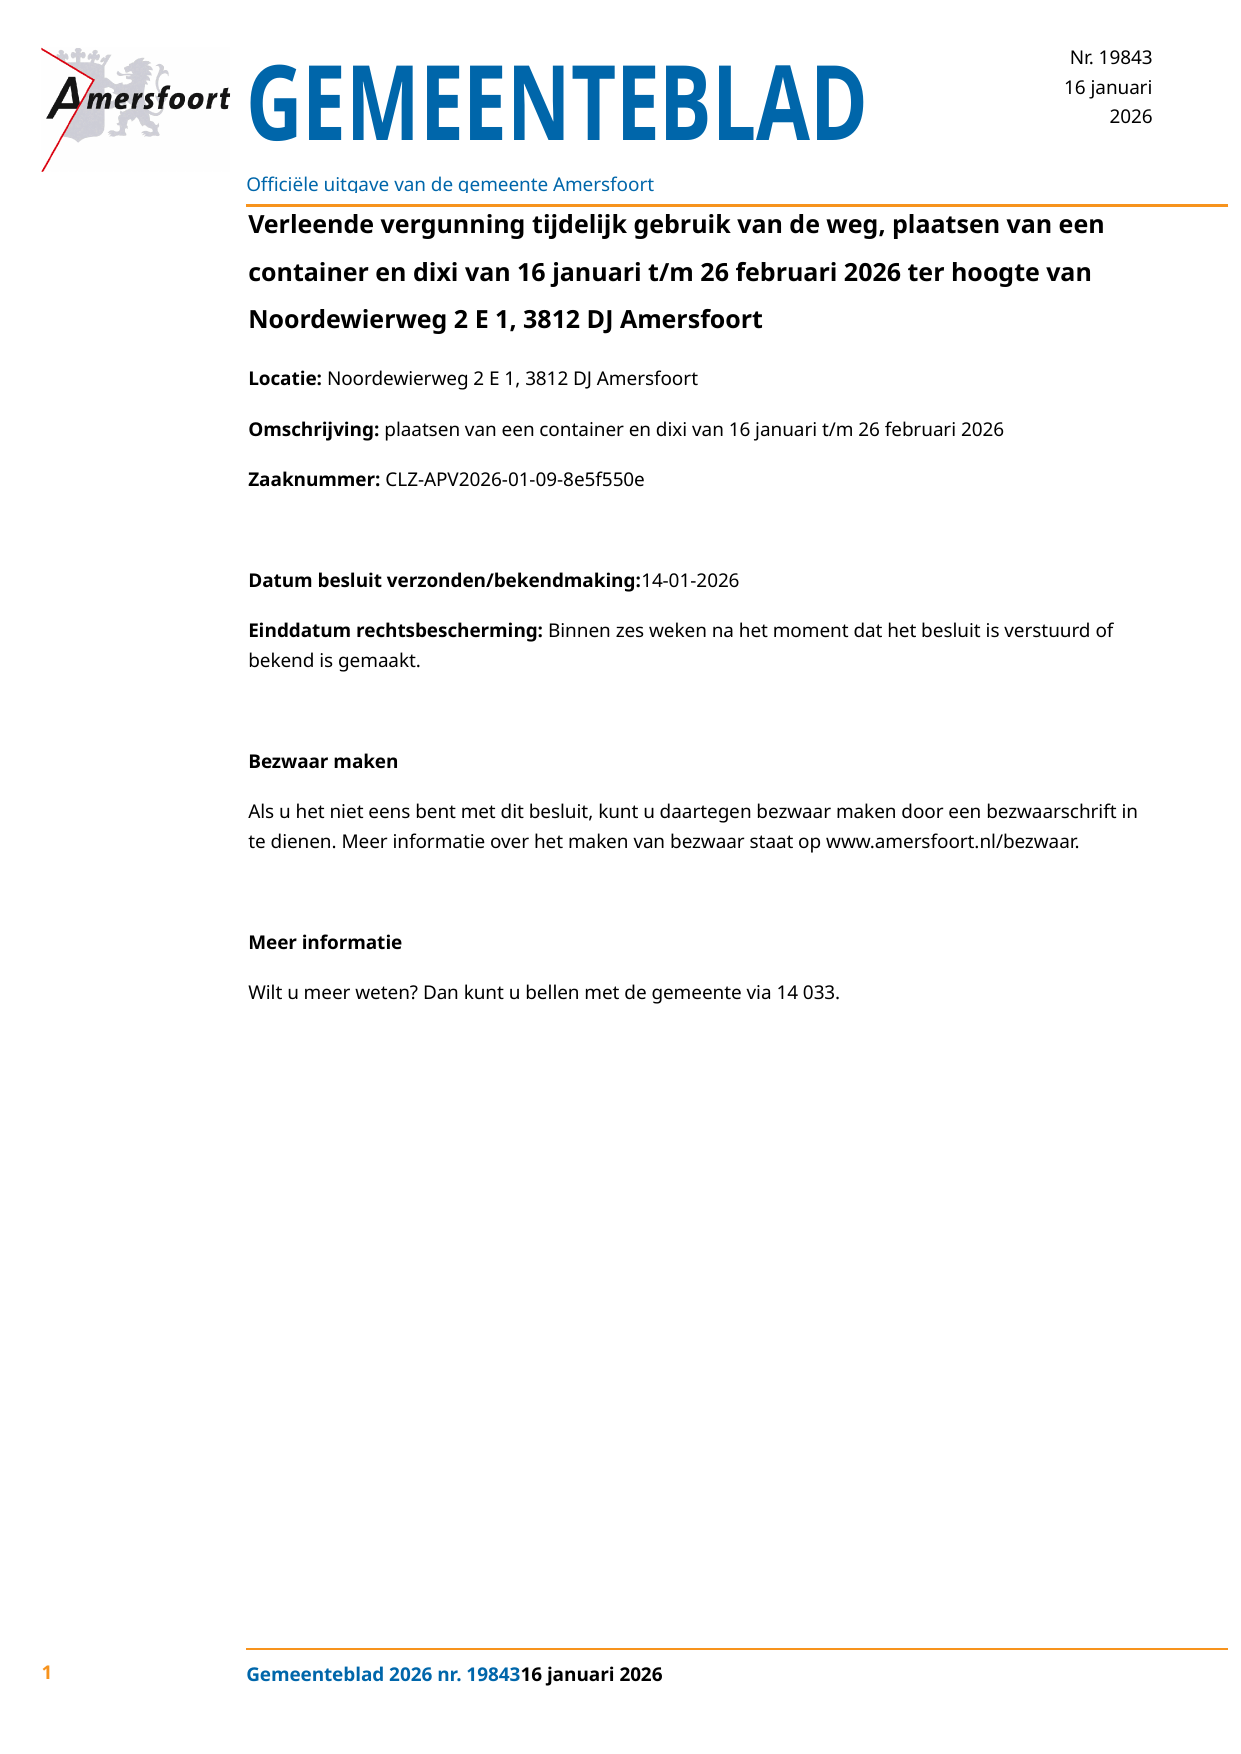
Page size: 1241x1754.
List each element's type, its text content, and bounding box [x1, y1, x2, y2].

text Datum besluit verzonden/bekendmaking:14-01-2026 [248, 567, 1152, 593]
text Locatie: Noordewierweg 2 E 1, 3812 DJ Amersfoort [248, 366, 1152, 391]
text Zaaknummer: CLZ-APV2026-01-09-8e5f550e [248, 466, 1152, 492]
picture [41, 47, 231, 172]
text Bezwaar maken [248, 748, 1152, 774]
text Einddatum rechtsbescherming: Binnen zes weken na het moment dat het besluit is verstuurd of bekend is gemaakt. [248, 618, 1152, 673]
text Wilt u meer weten? Dan kunt u bellen met de gemeente via 14 033. [248, 979, 1152, 1005]
text Verleende vergunning tijdelijk gebruik van de weg, plaatsen van een container en dixi van 16 januari t/m 26 februari 2026 ter hoogte van Noordewierweg 2 E 1, 3812 DJ Amersfoort [248, 207, 1152, 336]
text Als u het niet eens bent met dit besluit, kunt u daartegen bezwaar maken door een bezwaarschrift in te dienen. Meer informatie over het maken van bezwaar staat op www.amersfoort.nl/bezwaar. [248, 798, 1152, 854]
text Meer informatie [248, 929, 1152, 954]
text Omschrijving: plaatsen van een container en dixi van 16 januari t/m 26 februari 2026 [248, 416, 1152, 442]
